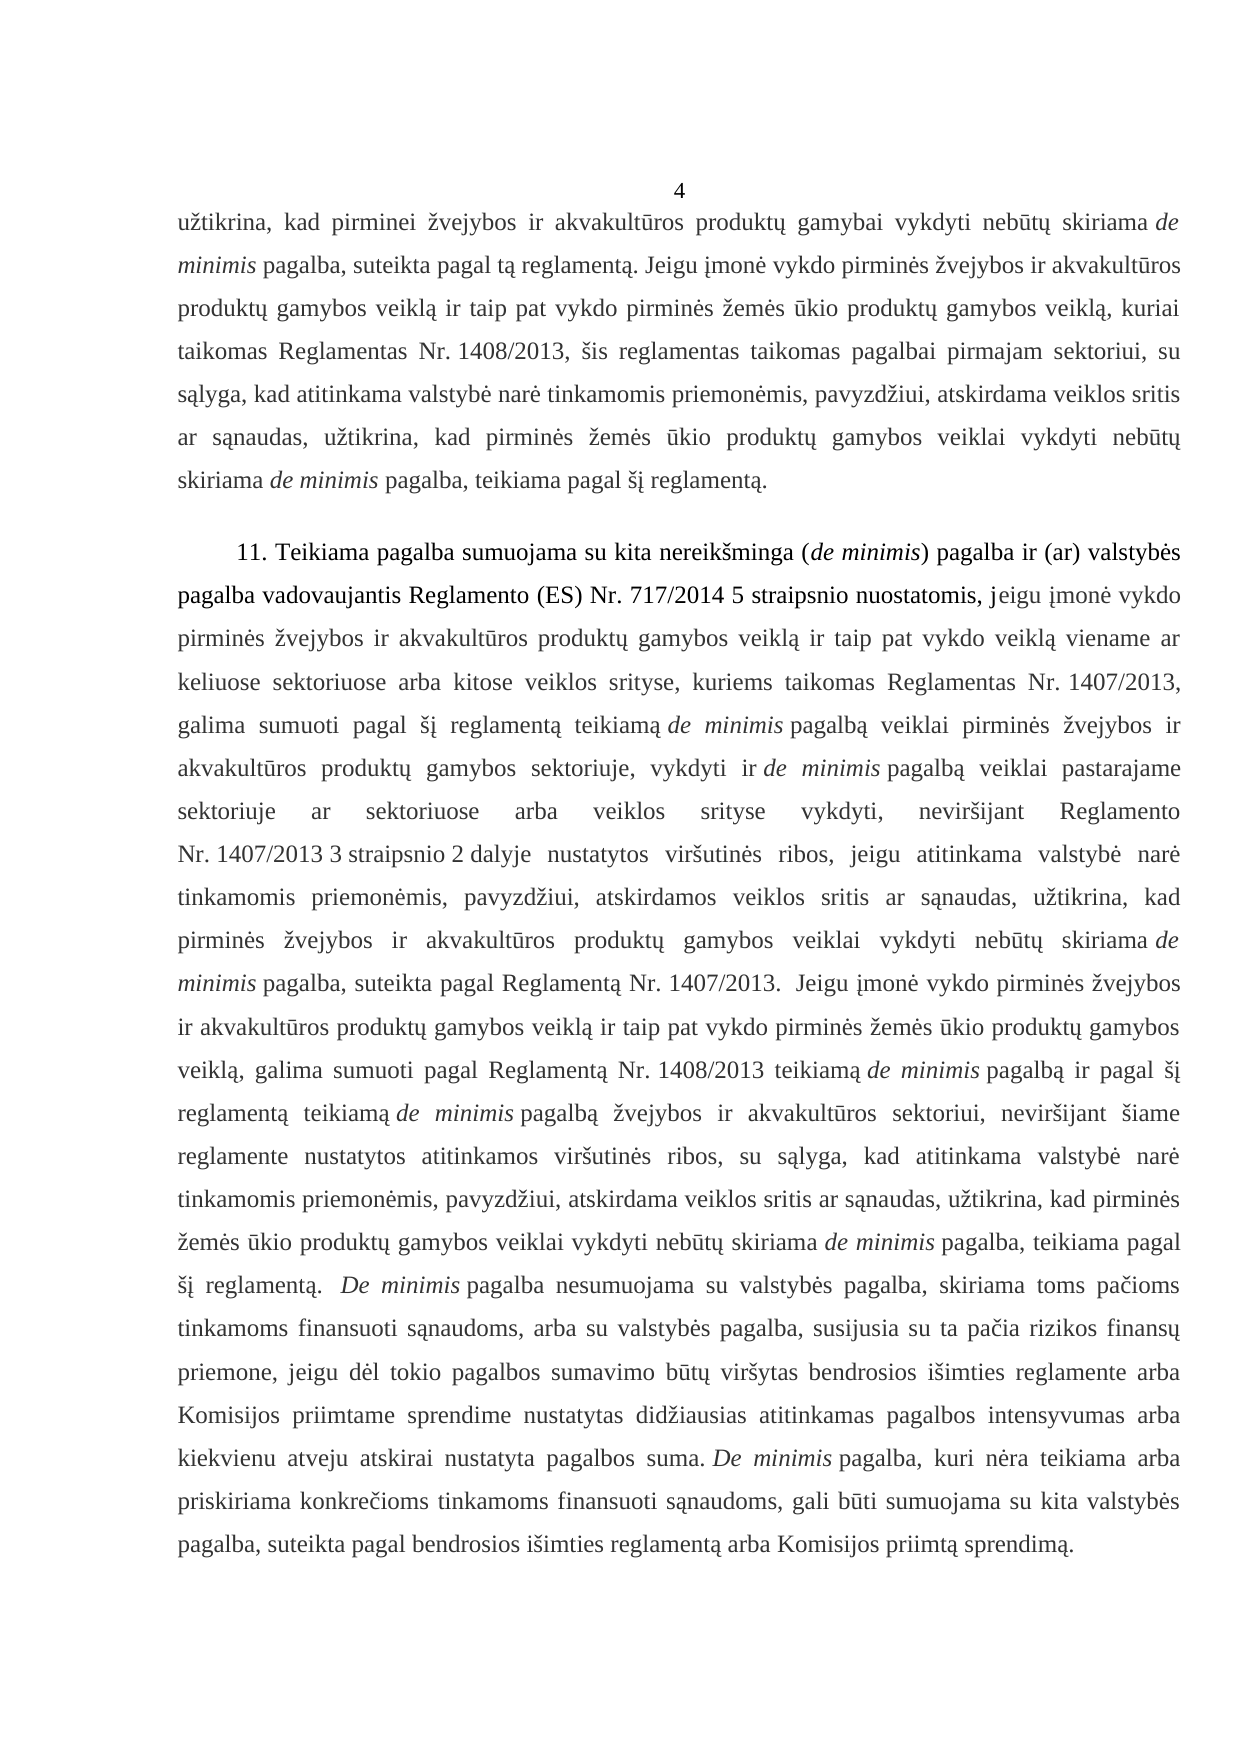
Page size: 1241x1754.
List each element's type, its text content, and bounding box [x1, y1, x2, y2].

text 11. Teikiama pagalba sumuojama su kita nereikšminga (de minimis) pagalba ir (ar) valstybės pagalba vadovaujantis Reglamento (ES) Nr. 717/2014 5 straipsnio nuostatomis, jeigu įmonė vykdo pirminės žvejybos ir akvakultūros produktų gamybos veiklą ir taip pat vykdo veiklą viename ar keliuose sektoriuose arba kitose veiklos srityse, kuriems taikomas Reglamentas Nr. 1407/2013, galima sumuoti pagal šį reglamentą teikiamą de minimis pagalbą veiklai pirminės žvejybos ir akvakultūros produktų gamybos sektoriuje, vykdyti ir de minimis pagalbą veiklai pastarajame sektoriuje ar sektoriuose arba veiklos srityse vykdyti, neviršijant Reglamento Nr. 1407/2013 3 straipsnio 2 dalyje nustatytos viršutinės ribos, jeigu atitinkama valstybė narė tinkamomis priemonėmis, pavyzdžiui, atskirdamos veiklos sritis ar sąnaudas, užtikrina, kad pirminės žvejybos ir akvakultūros produktų gamybos veiklai vykdyti nebūtų skiriama de minimis pagalba, suteikta pagal Reglamentą Nr. 1407/2013. Jeigu įmonė vykdo pirminės žvejybos ir akvakultūros produktų gamybos veiklą ir taip pat vykdo pirminės žemės ūkio produktų gamybos veiklą, galima sumuoti pagal Reglamentą Nr. 1408/2013 teikiamą de minimis pagalbą ir pagal šį reglamentą teikiamą de minimis pagalbą žvejybos ir akvakultūros sektoriui, neviršijant šiame reglamente nustatytos atitinkamos viršutinės ribos, su sąlyga, kad atitinkama valstybė narė tinkamomis priemonėmis, pavyzdžiui, atskirdama veiklos sritis ar sąnaudas, užtikrina, kad pirminės žemės ūkio produktų gamybos veiklai vykdyti nebūtų skiriama de minimis pagalba, teikiama pagal šį reglamentą. De minimis pagalba nesumuojama su valstybės pagalba, skiriama toms pačioms tinkamoms finansuoti sąnaudoms, arba su valstybės pagalba, susijusia su ta pačia rizikos finansų priemone, jeigu dėl tokio pagalbos sumavimo būtų viršytas bendrosios išimties reglamente arba Komisijos priimtame sprendime nustatytas didžiausias atitinkamas pagalbos intensyvumas arba kiekvienu atveju atskirai nustatyta pagalbos suma. De minimis pagalba, kuri nėra teikiama arba priskiriama konkrečioms tinkamoms finansuoti sąnaudoms, gali būti sumuojama su kita valstybės pagalba, suteikta pagal bendrosios išimties reglamentą arba Komisijos priimtą sprendimą. [177, 537, 1181, 1558]
text užtikrina, kad pirminei žvejybos ir akvakultūros produktų gamybai vykdyti nebūtų skiriama de minimis pagalba, suteikta pagal tą reglamentą. Jeigu įmonė vykdo pirminės žvejybos ir akvakultūros produktų gamybos veiklą ir taip pat vykdo pirminės žemės ūkio produktų gamybos veiklą, kuriai taikomas Reglamentas Nr. 1408/2013, šis reglamentas taikomas pagalbai pirmajam sektoriui, su sąlyga, kad atitinkama valstybė narė tinkamomis priemonėmis, pavyzdžiui, atskirdama veiklos sritis ar sąnaudas, užtikrina, kad pirminės žemės ūkio produktų gamybos veiklai vykdyti nebūtų skiriama de minimis pagalba, teikiama pagal šį reglamentą. [177, 207, 1181, 494]
